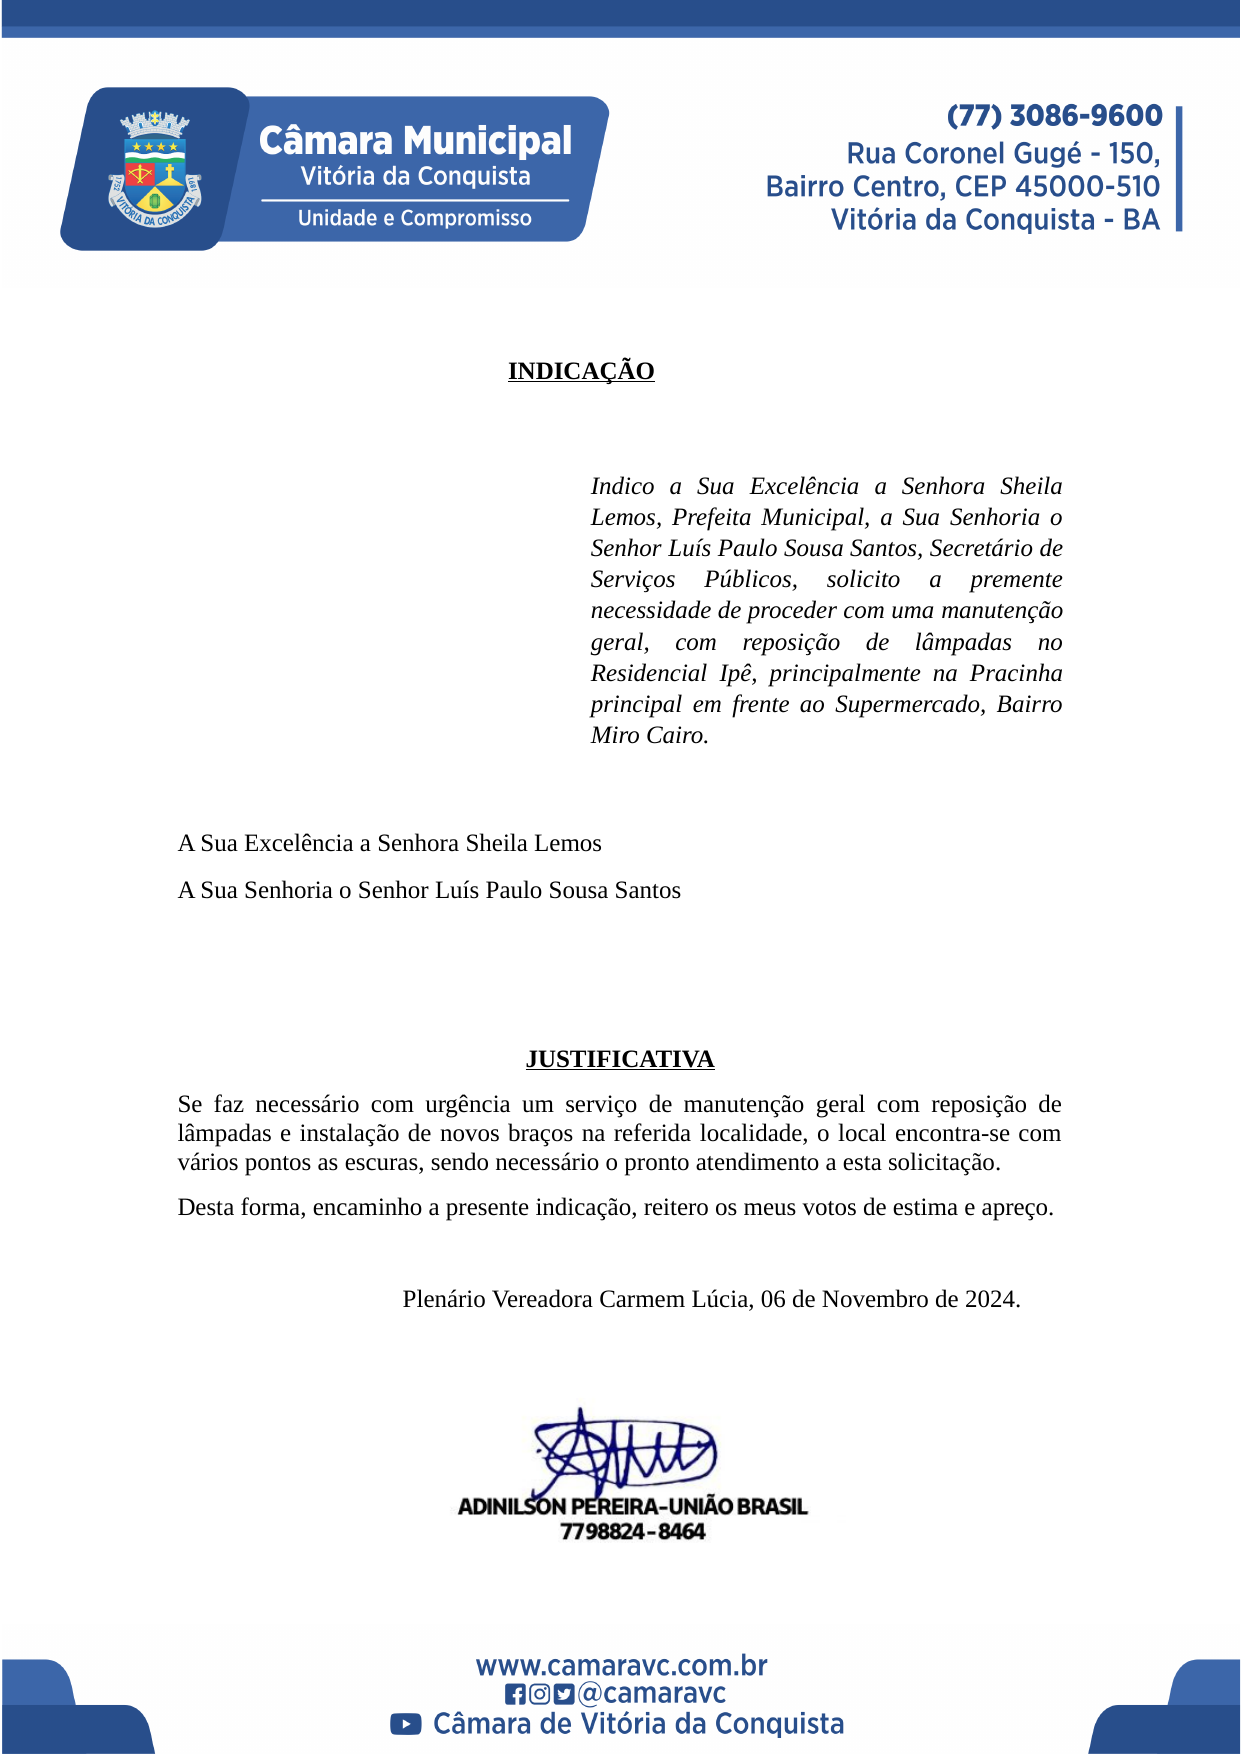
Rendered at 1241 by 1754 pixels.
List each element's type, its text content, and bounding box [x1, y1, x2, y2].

text Plenário Vereadora Carmem Lúcia, 06 de Novembro de 2024. [177, 1284, 1063, 1313]
text JUSTIFICATIVA [177, 1044, 1063, 1072]
text A Sua Senhoria o Senhor Luís Paulo Sousa Santos [177, 876, 1063, 904]
picture [396, 1363, 847, 1588]
text A Sua Excelência a Senhora Sheila Lemos [177, 828, 1063, 857]
picture [1, 0, 1240, 288]
text INDICAÇÃO [508, 356, 1063, 384]
picture [2, 1624, 1241, 1754]
text Indico a Sua Excelência a Senhora Sheila Lemos, Prefeita Municipal, a Sua Senhoria o Senhor Luís Paulo Sousa Santos, Secretário de Serviços Públicos, solicito a premente necessidade de proceder com uma manutenção geral, com reposição de lâmpadas no Residencial Ipê, principalmente na Pracinha principal em frente ao Supermercado, Bairro Miro Cairo. [591, 471, 1063, 748]
text Desta forma, encaminho a presente indicação, reitero os meus votos de estima e apreço. [177, 1192, 1063, 1221]
text Se faz necessário com urgência um serviço de manutenção geral com reposição de lâmpadas e instalação de novos braços na referida localidade, o local encontra-se com vários pontos as escuras, sendo necessário o pronto atendimento a esta solicitação. [177, 1089, 1063, 1175]
